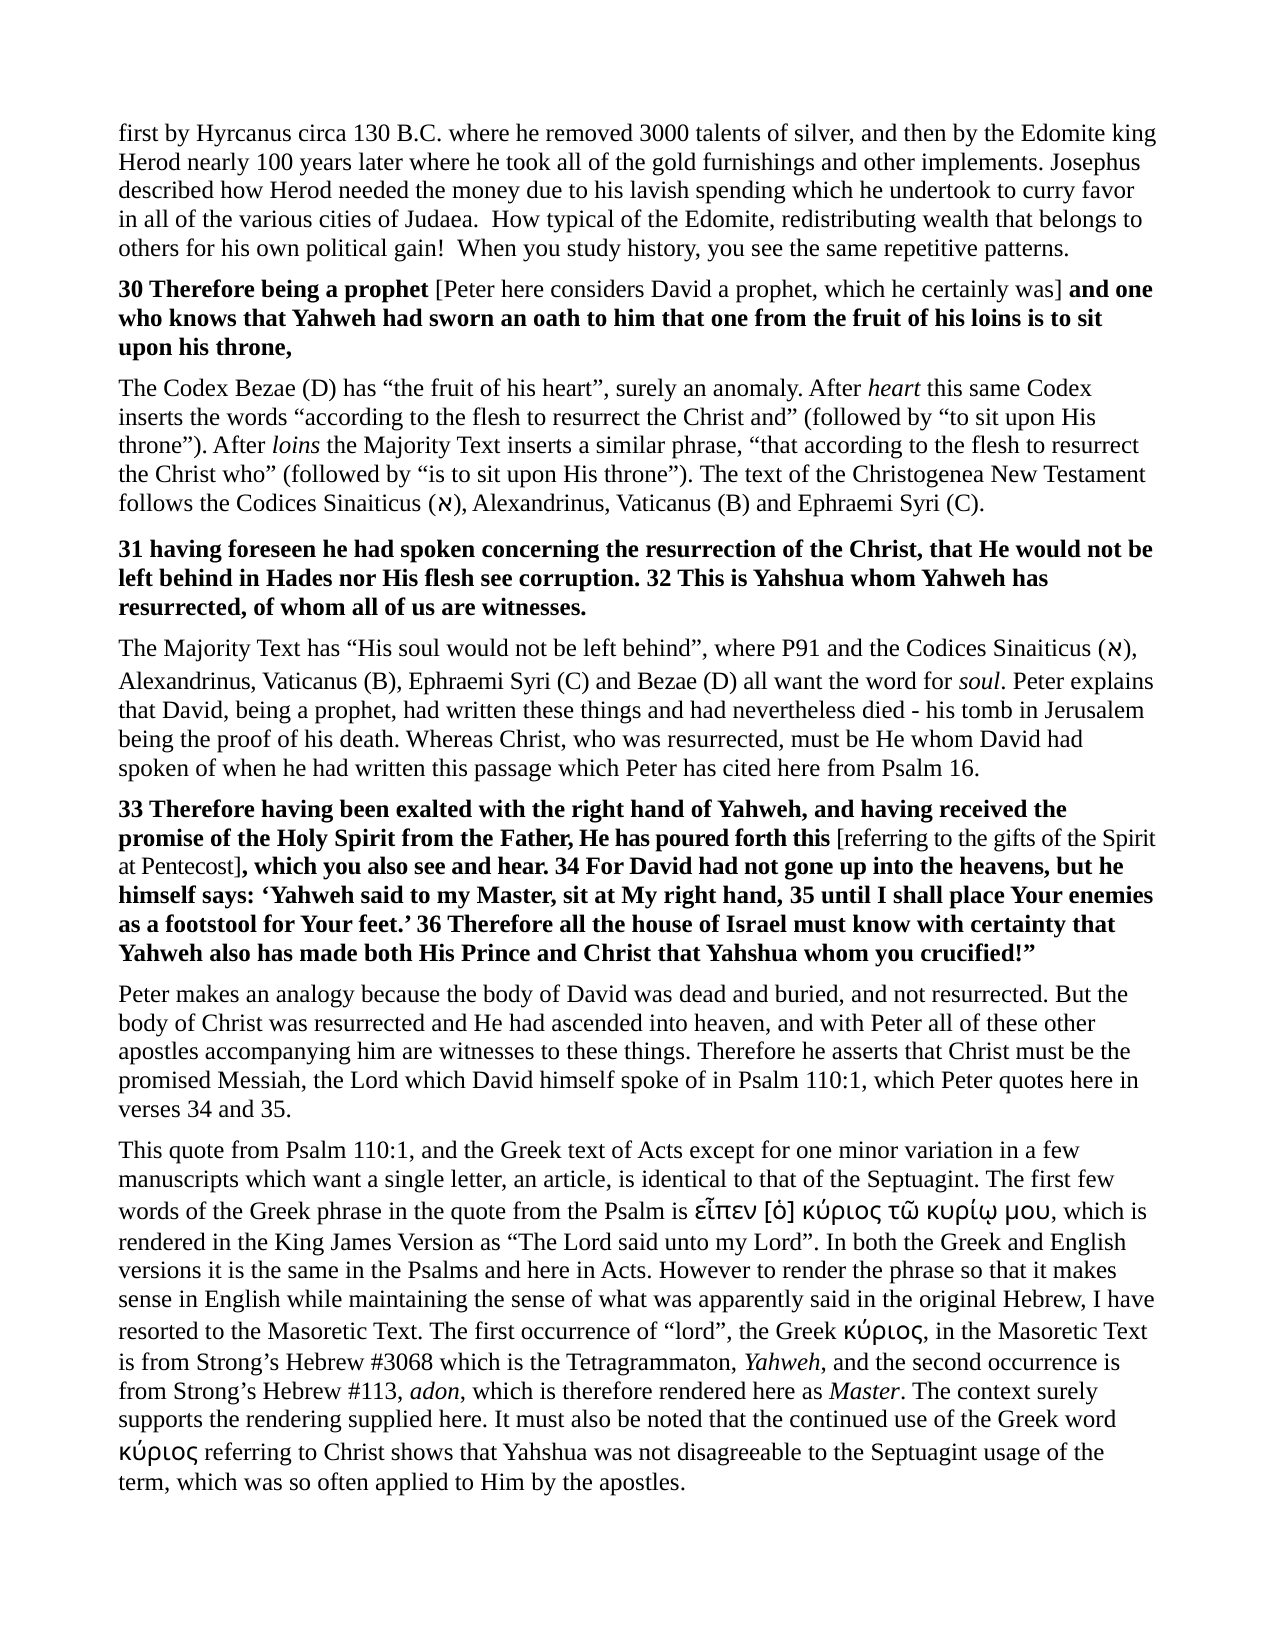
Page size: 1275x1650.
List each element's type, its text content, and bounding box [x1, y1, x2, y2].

text 30 Therefore being a prophet [Peter here considers David a prophet, which he certainly was] and one who knows that Yahweh had sworn an oath to him that one from the fruit of his loins is to sit upon his throne, [118, 274, 1157, 361]
text The Codex Bezae (D) has “the fruit of his heart”, surely an anomaly. After heart this same Codex inserts the words “according to the flesh to resurrect the Christ and” (followed by “to sit upon His throne”). After loins the Majority Text inserts a similar phrase, “that according to the flesh to resurrect the Christ who” (followed by “is to sit upon His throne”). The text of the Christogenea New Testament follows the Codices Sinaiticus (א), Alexandrinus, Vaticanus (B) and Ephraemi Syri (C). [118, 373, 1157, 522]
text 31 having foreseen he had spoken concerning the resurrection of the Christ, that He would not be left behind in Hades nor His flesh see corruption. 32 This is Yahshua whom Yahweh has resurrected, of whom all of us are witnesses. [118, 534, 1157, 620]
text Peter makes an analogy because the body of David was dead and buried, and not resurrected. But the body of Christ was resurrected and He had ascended into heaven, and with Peter all of these other apostles accompanying him are witnesses to these things. Therefore he asserts that Christ must be the promised Messiah, the Lord which David himself spoke of in Psalm 110:1, which Peter quotes here in verses 34 and 35. [118, 979, 1157, 1123]
text The Majority Text has “His soul would not be left behind”, where P91 and the Codices Sinaiticus (א), Alexandrinus, Vaticanus (B), Ephraemi Syri (C) and Bezae (D) all want the word for soul. Peter explains that David, being a prophet, had written these things and had nevertheless died - his tomb in Jerusalem being the proof of his death. Whereas Christ, who was resurrected, must be He whom David had spoken of when he had written this passage which Peter has cited here from Psalm 16. [118, 633, 1157, 781]
text This quote from Psalm 110:1, and the Greek text of Acts except for one minor variation in a few manuscripts which want a single letter, an article, is identical to that of the Septuagint. The first few words of the Greek phrase in the quote from the Psalm is εἶπεν [ὁ] κύριος τῶ κυρίῳ μου, which is rendered in the King James Version as “The Lord said unto my Lord”. In both the Greek and English versions it is the same in the Psalms and here in Acts. However to render the phrase so that it makes sense in English while maintaining the sense of what was apparently said in the original Hebrew, I have resorted to the Masoretic Text. The first occurrence of “lord”, the Greek κύριος, in the Masoretic Text is from Strong’s Hebrew #3068 which is the Tetragrammaton, Yahweh, and the second occurrence is from Strong’s Hebrew #113, adon, which is therefore rendered here as Master. The context surely supports the rendering supplied here. It must also be noted that the continued use of the Greek word κύριος referring to Christ shows that Yahshua was not disagreeable to the Septuagint usage of the term, which was so often applied to Him by the apostles. [118, 1135, 1157, 1496]
text first by Hyrcanus circa 130 B.C. where he removed 3000 talents of silver, and then by the Edomite king Herod nearly 100 years later where he took all of the gold furnishings and other implements. Josephus described how Herod needed the money due to his lavish spending which he undertook to curry favor in all of the various cities of Judaea. How typical of the Edomite, redistributing wealth that belongs to others for his own political gain! When you study history, you see the same repetitive patterns. [118, 118, 1157, 262]
text 33 Therefore having been exalted with the right hand of Yahweh, and having received the promise of the Holy Spirit from the Father, He has poured forth this [referring to the gifts of the Spirit at Pentecost], which you also see and hear. 34 For David had not gone up into the heavens, but he himself says: ‘Yahweh said to my Master, sit at My right hand, 35 until I shall place Your enemies as a footstool for Your feet.’ 36 Therefore all the house of Israel must know with certainty that Yahweh also has made both His Prince and Christ that Yahshua whom you crucified!” [118, 794, 1157, 966]
